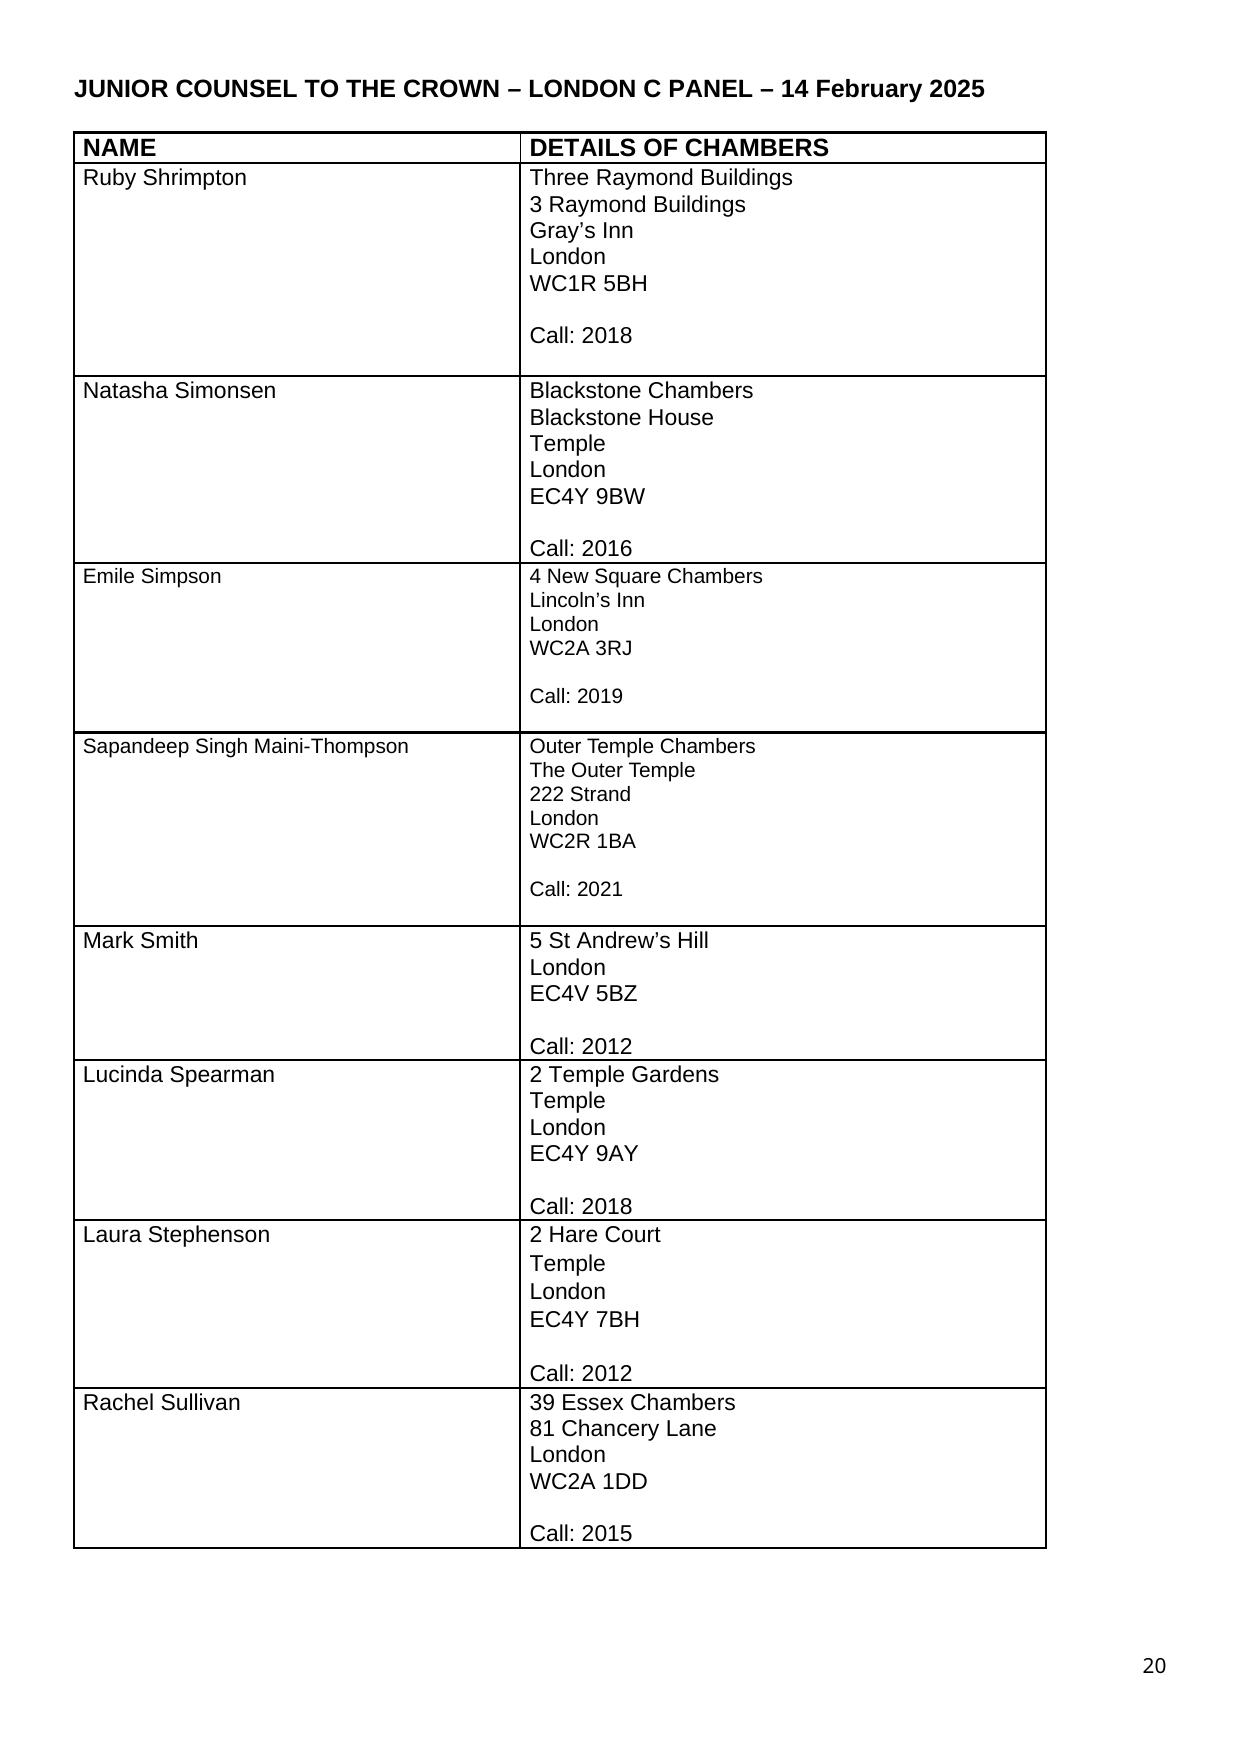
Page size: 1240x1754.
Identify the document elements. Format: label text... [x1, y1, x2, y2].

table_cell Lucinda Spearman [75, 1061, 519, 1219]
table_cell 2 Hare Court Temple London EC4Y 7BH Call: 2012 [521, 1221, 1045, 1387]
table_cell 5 St Andrew’s Hill London EC4V 5BZ Call: 2012 [521, 927, 1045, 1059]
table_header DETAILS OF CHAMBERS [521, 134, 1045, 162]
table_cell Laura Stephenson [75, 1221, 519, 1387]
table_cell Ruby Shrimpton [75, 164, 519, 375]
table_cell 4 New Square Chambers Lincoln’s Inn London WC2A 3RJ Call: 2019 [521, 564, 1045, 731]
table_cell Rachel Sullivan [75, 1389, 519, 1547]
table_cell Sapandeep Singh Maini-Thompson [75, 734, 519, 925]
table_cell Emile Simpson [75, 564, 519, 731]
table_cell 2 Temple Gardens Temple London EC4Y 9AY Call: 2018 [521, 1061, 1045, 1219]
table_cell Mark Smith [75, 927, 519, 1059]
table_cell 39 Essex Chambers 81 Chancery Lane London WC2A 1DD Call: 2015 [521, 1389, 1045, 1547]
table_header NAME [75, 134, 520, 162]
table_cell Outer Temple Chambers The Outer Temple 222 Strand London WC2R 1BA Call: 2021 [521, 734, 1045, 925]
table_cell Three Raymond Buildings 3 Raymond Buildings Gray’s Inn London WC1R 5BH Call: 2018 [521, 164, 1045, 375]
table_cell Natasha Simonsen [75, 377, 519, 562]
table_cell Blackstone Chambers Blackstone House Temple London EC4Y 9BW Call: 2016 [521, 377, 1045, 562]
